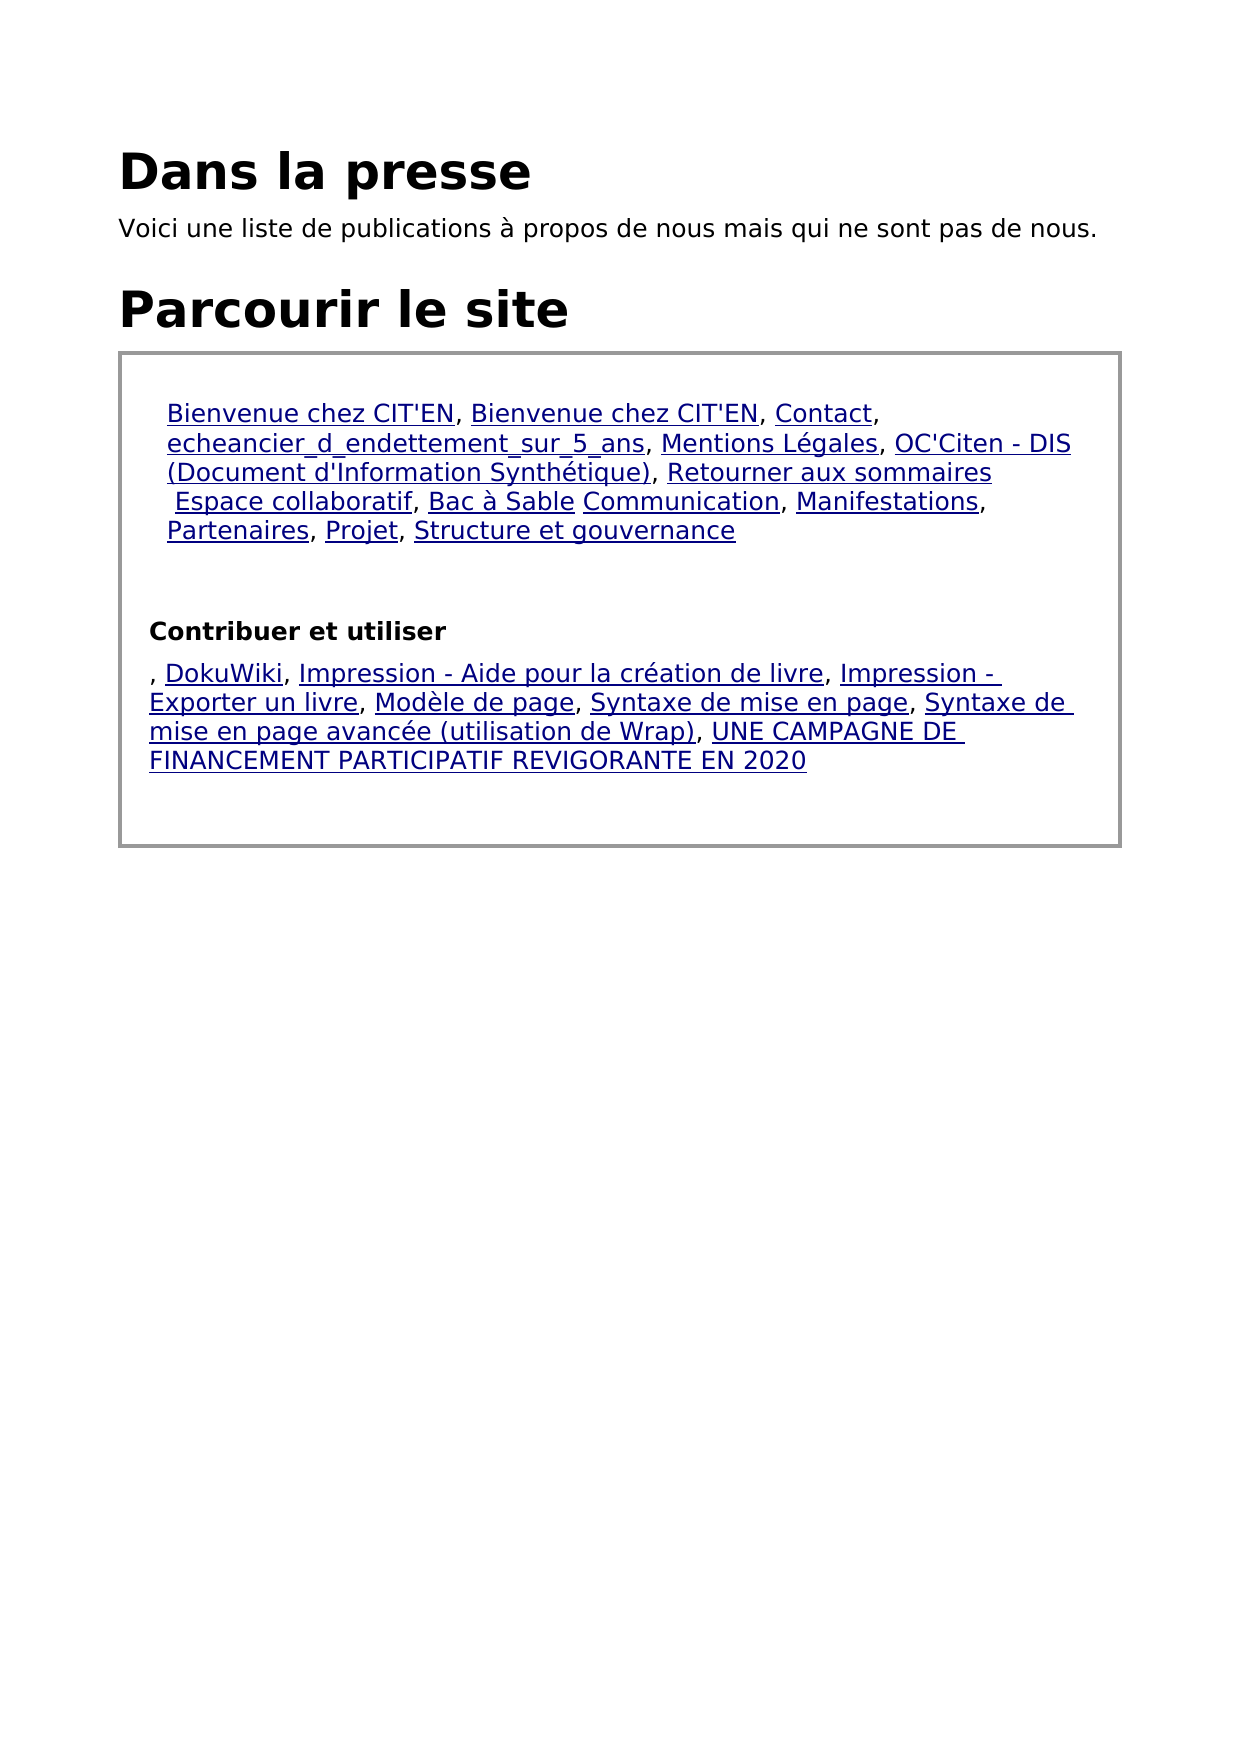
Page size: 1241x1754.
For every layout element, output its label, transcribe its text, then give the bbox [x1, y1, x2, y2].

text Voici une liste de publications à propos de nous mais qui ne sont pas de nous. [118, 214, 1122, 243]
subtitle Parcourir le site [118, 281, 1122, 339]
table_header Bienvenue chez CIT'EN, Bienvenue chez CIT'EN, Contact, echeancier_d_endettement_sur_5_ans, Mentions Légales, OC'Citen - DIS (Document d'Information Synthétique), Retourner aux sommaires Espace collaboratif, Bac à Sable Communication, Manifestations, Partenaires, Projet, Structure et gouvernance Contribuer et utiliser , DokuWiki, Impression - Aide pour la création de livre, Impression - Exporter un livre, Modèle de page, Syntaxe de mise en page, Syntaxe de mise en page avancée (utilisation de Wrap), UNE CAMPAGNE DE FINANCEMENT PARTICIPATIF REVIGORANTE EN 2020 [131, 364, 1109, 835]
subtitle Dans la presse [118, 143, 1122, 201]
